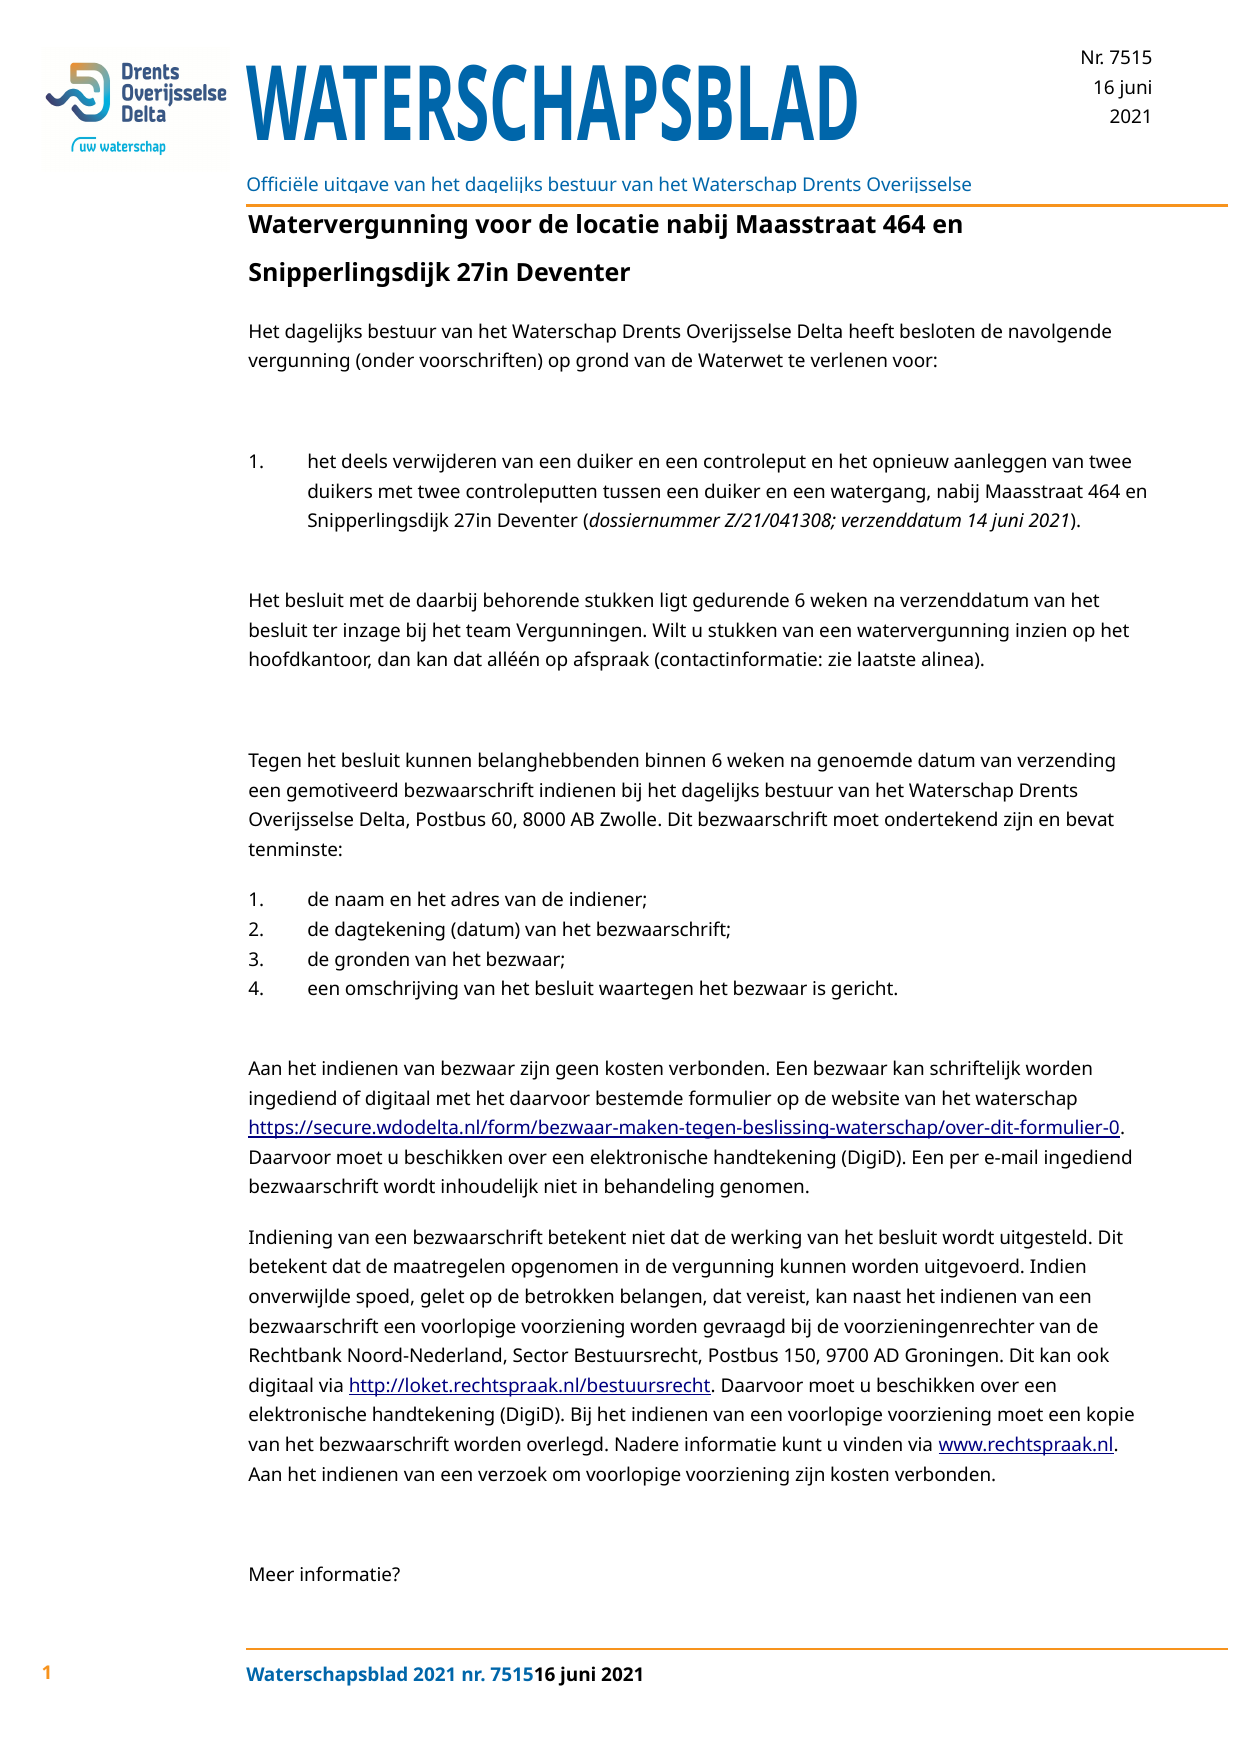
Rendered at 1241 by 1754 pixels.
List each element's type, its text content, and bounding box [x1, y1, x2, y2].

picture [41, 47, 231, 172]
text Tegen het besluit kunnen belanghebbenden binnen 6 weken na genoemde datum van verzending een gemotiveerd bezwaarschrift indienen bij het dagelijks bestuur van het Waterschap Drents Overijsselse Delta, Postbus 60, 8000 AB Zwolle. Dit bezwaarschrift moet ondertekend zijn en bevat tenminste: [248, 747, 1152, 862]
list de naam en het adres van de indiener; [248, 887, 1152, 912]
text Het besluit met de daarbij behorende stukken ligt gedurende 6 weken na verzenddatum van het besluit ter inzage bij het team Vergunningen. Wilt u stukken van een watervergunning inzien op het hoofdkantoor, dan kan dat alléén op afspraak (contactinformatie: zie laatste alinea). [248, 587, 1152, 672]
list de dagtekening (datum) van het bezwaarschrift; [248, 916, 1152, 942]
text Indiening van een bezwaarschrift betekent niet dat de werking van het besluit wordt uitgesteld. Dit betekent dat de maatregelen opgenomen in de vergunning kunnen worden uitgevoerd. Indien onverwijlde spoed, gelet op de betrokken belangen, dat vereist, kan naast het indienen van een bezwaarschrift een voorlopige voorziening worden gevraagd bij de voorzieningenrechter van de Rechtbank Noord-Nederland, Sector Bestuursrecht, Postbus 150, 9700 AD Groningen. Dit kan ook digitaal via http://loket.rechtspraak.nl/bestuursrecht. Daarvoor moet u beschikken over een elektronische handtekening (DigiD). Bij het indienen van een voorlopige voorziening moet een kopie van het bezwaarschrift worden overlegd. Nadere informatie kunt u vinden via www.rechtspraak.nl. Aan het indienen van een verzoek om voorlopige voorziening zijn kosten verbonden. [248, 1224, 1152, 1487]
list de gronden van het bezwaar; [248, 946, 1152, 972]
list een omschrijving van het besluit waartegen het bezwaar is gericht. [248, 975, 1152, 1001]
list het deels verwijderen van een duiker en een controleput en het opnieuw aanleggen van twee duikers met twee controleputten tussen een duiker en een watergang, nabij Maasstraat 464 en Snipperlingsdijk 27in Deventer (dossiernummer Z/21/041308; verzenddatum 14 juni 2021). [248, 448, 1152, 533]
text Aan het indienen van bezwaar zijn geen kosten verbonden. Een bezwaar kan schriftelijk worden ingediend of digitaal met het daarvoor bestemde formulier op de website van het waterschap https://secure.wdodelta.nl/form/bezwaar-maken-tegen-beslissing-waterschap/over-dit-formulier-0. Daarvoor moet u beschikken over een elektronische handtekening (DigiD). Een per e-mail ingediend bezwaarschrift wordt inhoudelijk niet in behandeling genomen. [248, 1055, 1152, 1199]
text Meer informatie? [248, 1562, 1152, 1587]
text Watervergunning voor de locatie nabij Maasstraat 464 en Snipperlingsdijk 27in Deventer [248, 207, 1152, 288]
text Het dagelijks bestuur van het Waterschap Drents Overijsselse Delta heeft besloten de navolgende vergunning (onder voorschriften) op grond van de Waterwet te verlenen voor: [248, 318, 1152, 373]
